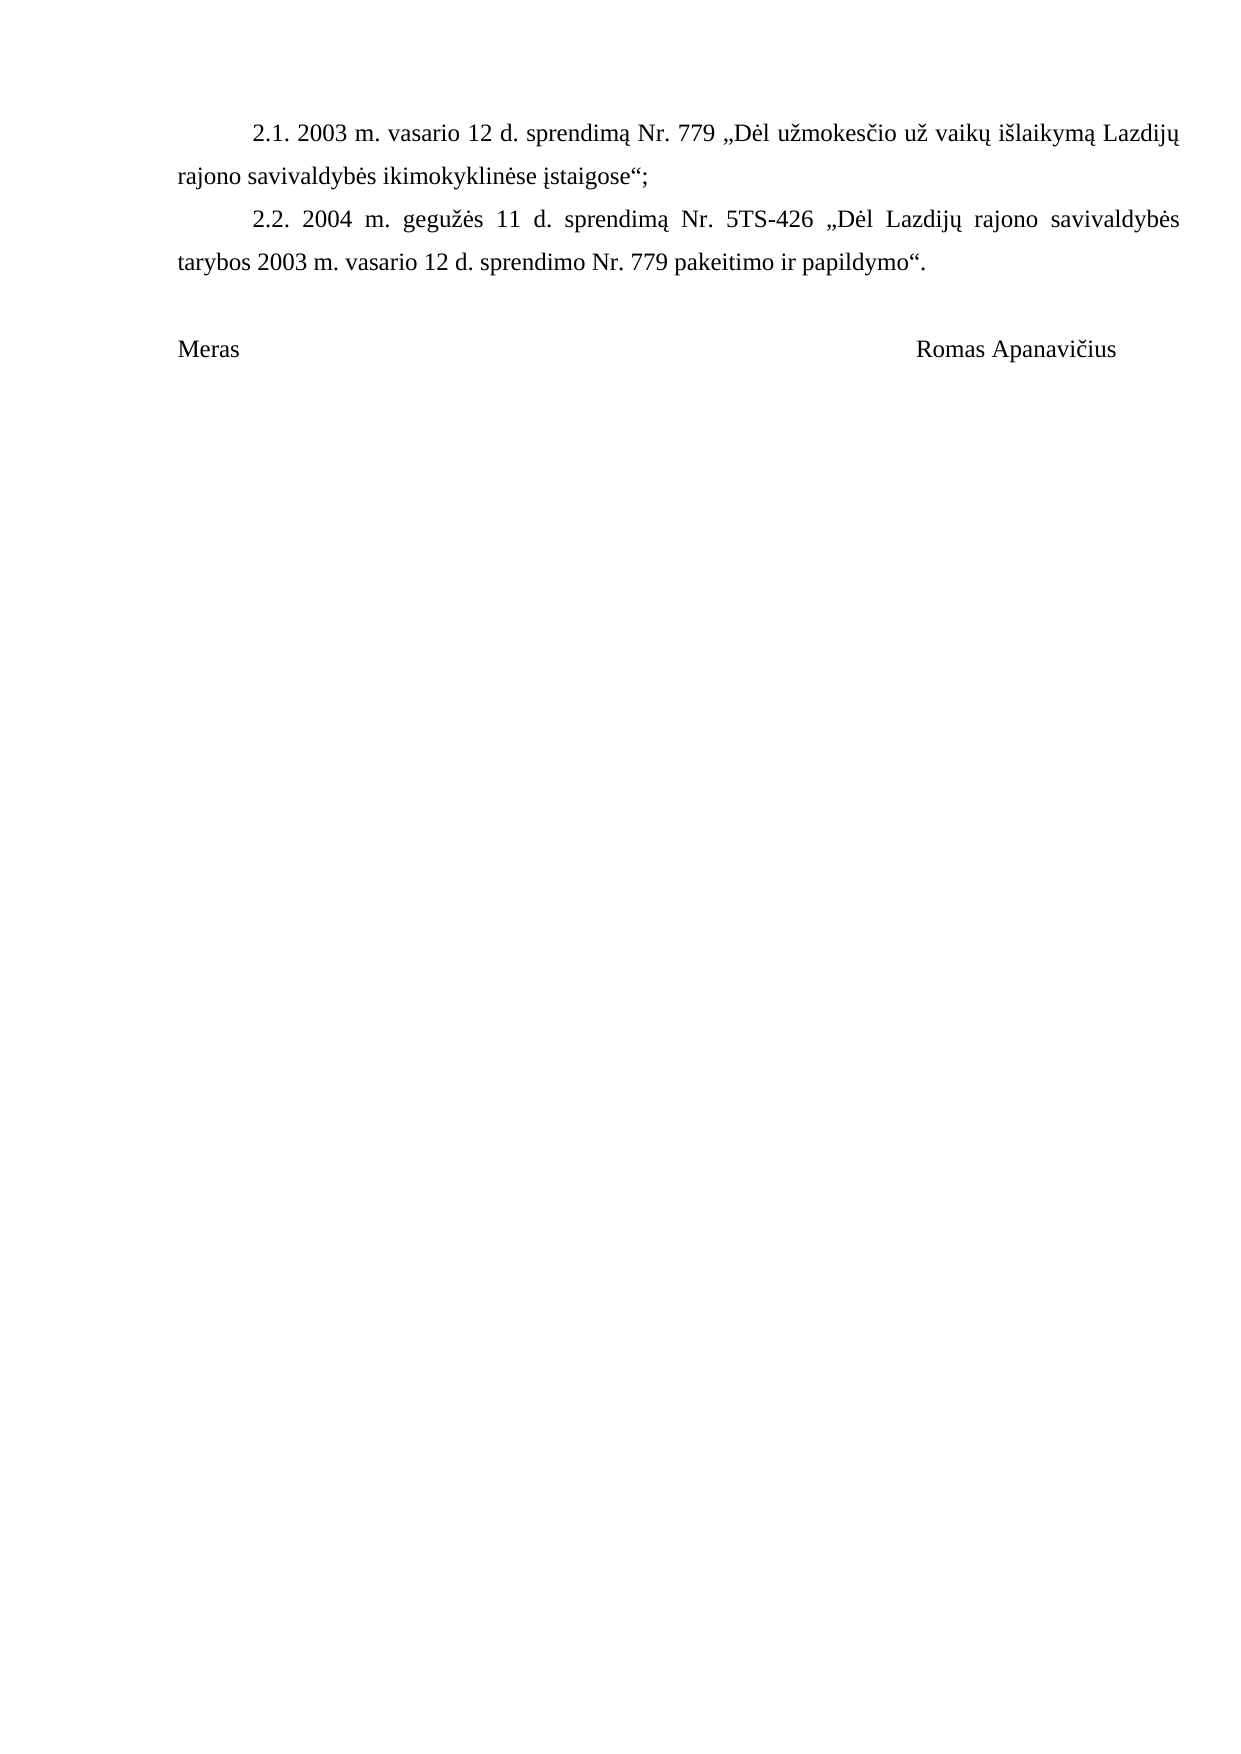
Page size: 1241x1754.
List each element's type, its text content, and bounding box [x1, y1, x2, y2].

text 2.1. 2003 m. vasario 12 d. sprendimą Nr. 779 „Dėl užmokesčio už vaikų išlaikymą Lazdijų rajono savivaldybės ikimokyklinėse įstaigose“; [177, 118, 1181, 190]
text 2.2. 2004 m. gegužės 11 d. sprendimą Nr. 5TS-426 „Dėl Lazdijų rajono savivaldybės tarybos 2003 m. vasario 12 d. sprendimo Nr. 779 pakeitimo ir papildymo“. [177, 204, 1181, 276]
text Meras Romas Apanavičius [177, 334, 1181, 362]
